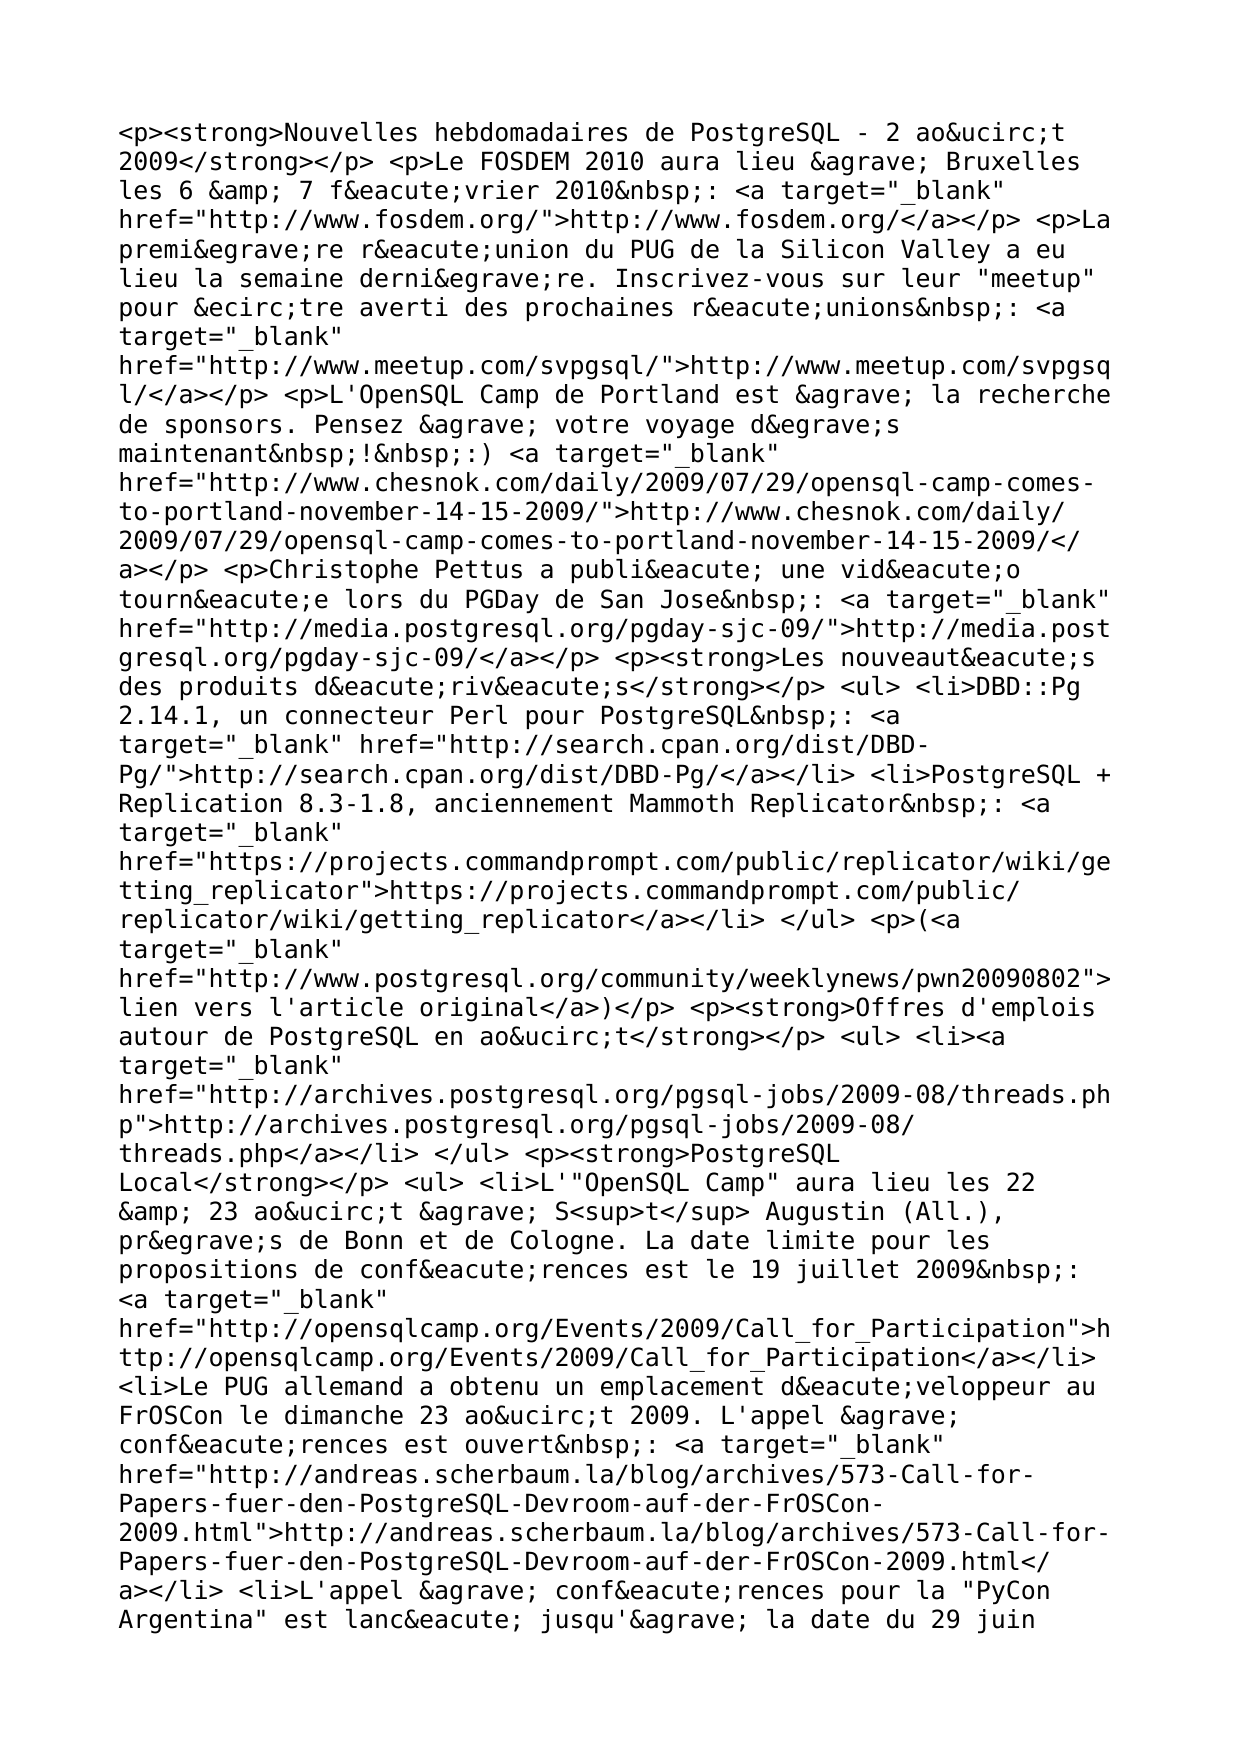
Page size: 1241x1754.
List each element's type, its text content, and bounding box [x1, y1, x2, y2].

text <p><strong>Nouvelles hebdomadaires de PostgreSQL - 2 ao&ucirc;t 2009</strong></p> <p>Le FOSDEM 2010 aura lieu &agrave; Bruxelles les 6 &amp; 7 f&eacute;vrier 2010&nbsp;: <a target="_blank" href="http://www.fosdem.org/">http://www.fosdem.org/</a></p> <p>La premi&egrave;re r&eacute;union du PUG de la Silicon Valley a eu lieu la semaine derni&egrave;re. Inscrivez-vous sur leur "meetup" pour &ecirc;tre averti des prochaines r&eacute;unions&nbsp;: <a target="_blank" href="http://www.meetup.com/svpgsql/">http://www.meetup.com/svpgsql/</a></p> <p>L'OpenSQL Camp de Portland est &agrave; la recherche de sponsors. Pensez &agrave; votre voyage d&egrave;s maintenant&nbsp;!&nbsp;:) <a target="_blank" href="http://www.chesnok.com/daily/2009/07/29/opensql-camp-comes-to-portland-november-14-15-2009/">http://www.chesnok.com/daily/2009/07/29/opensql-camp-comes-to-portland-november-14-15-2009/</a></p> <p>Christophe Pettus a publi&eacute; une vid&eacute;o tourn&eacute;e lors du PGDay de San Jose&nbsp;: <a target="_blank" href="http://media.postgresql.org/pgday-sjc-09/">http://media.postgresql.org/pgday-sjc-09/</a></p> <p><strong>Les nouveaut&eacute;s des produits d&eacute;riv&eacute;s</strong></p> <ul> <li>DBD::Pg 2.14.1, un connecteur Perl pour PostgreSQL&nbsp;: <a target="_blank" href="http://search.cpan.org/dist/DBD-Pg/">http://search.cpan.org/dist/DBD-Pg/</a></li> <li>PostgreSQL + Replication 8.3-1.8, anciennement Mammoth Replicator&nbsp;: <a target="_blank" href="https://projects.commandprompt.com/public/replicator/wiki/getting_replicator">https://projects.commandprompt.com/public/replicator/wiki/getting_replicator</a></li> </ul> <p>(<a target="_blank" href="http://www.postgresql.org/community/weeklynews/pwn20090802">lien vers l'article original</a>)</p> <p><strong>Offres d'emplois autour de PostgreSQL en ao&ucirc;t</strong></p> <ul> <li><a target="_blank" href="http://archives.postgresql.org/pgsql-jobs/2009-08/threads.php">http://archives.postgresql.org/pgsql-jobs/2009-08/threads.php</a></li> </ul> <p><strong>PostgreSQL Local</strong></p> <ul> <li>L'"OpenSQL Camp" aura lieu les 22 &amp; 23 ao&ucirc;t &agrave; S<sup>t</sup> Augustin (All.), pr&egrave;s de Bonn et de Cologne. La date limite pour les propositions de conf&eacute;rences est le 19 juillet 2009&nbsp;: <a target="_blank" href="http://opensqlcamp.org/Events/2009/Call_for_Participation">http://opensqlcamp.org/Events/2009/Call_for_Participation</a></li> <li>Le PUG allemand a obtenu un emplacement d&eacute;veloppeur au FrOSCon le dimanche 23 ao&ucirc;t 2009. L'appel &agrave; conf&eacute;rences est ouvert&nbsp;: <a target="_blank" href="http://andreas.scherbaum.la/blog/archives/573-Call-for-Papers-fuer-den-PostgreSQL-Devroom-auf-der-FrOSCon-2009.html">http://andreas.scherbaum.la/blog/archives/573-Call-for-Papers-fuer-den-PostgreSQL-Devroom-auf-der-FrOSCon-2009.html</a></li> <li>L'appel &agrave; conf&eacute;rences pour la "PyCon Argentina" est lanc&eacute; jusqu'&agrave; la date du 29 juin [118, 118, 1122, 1635]
